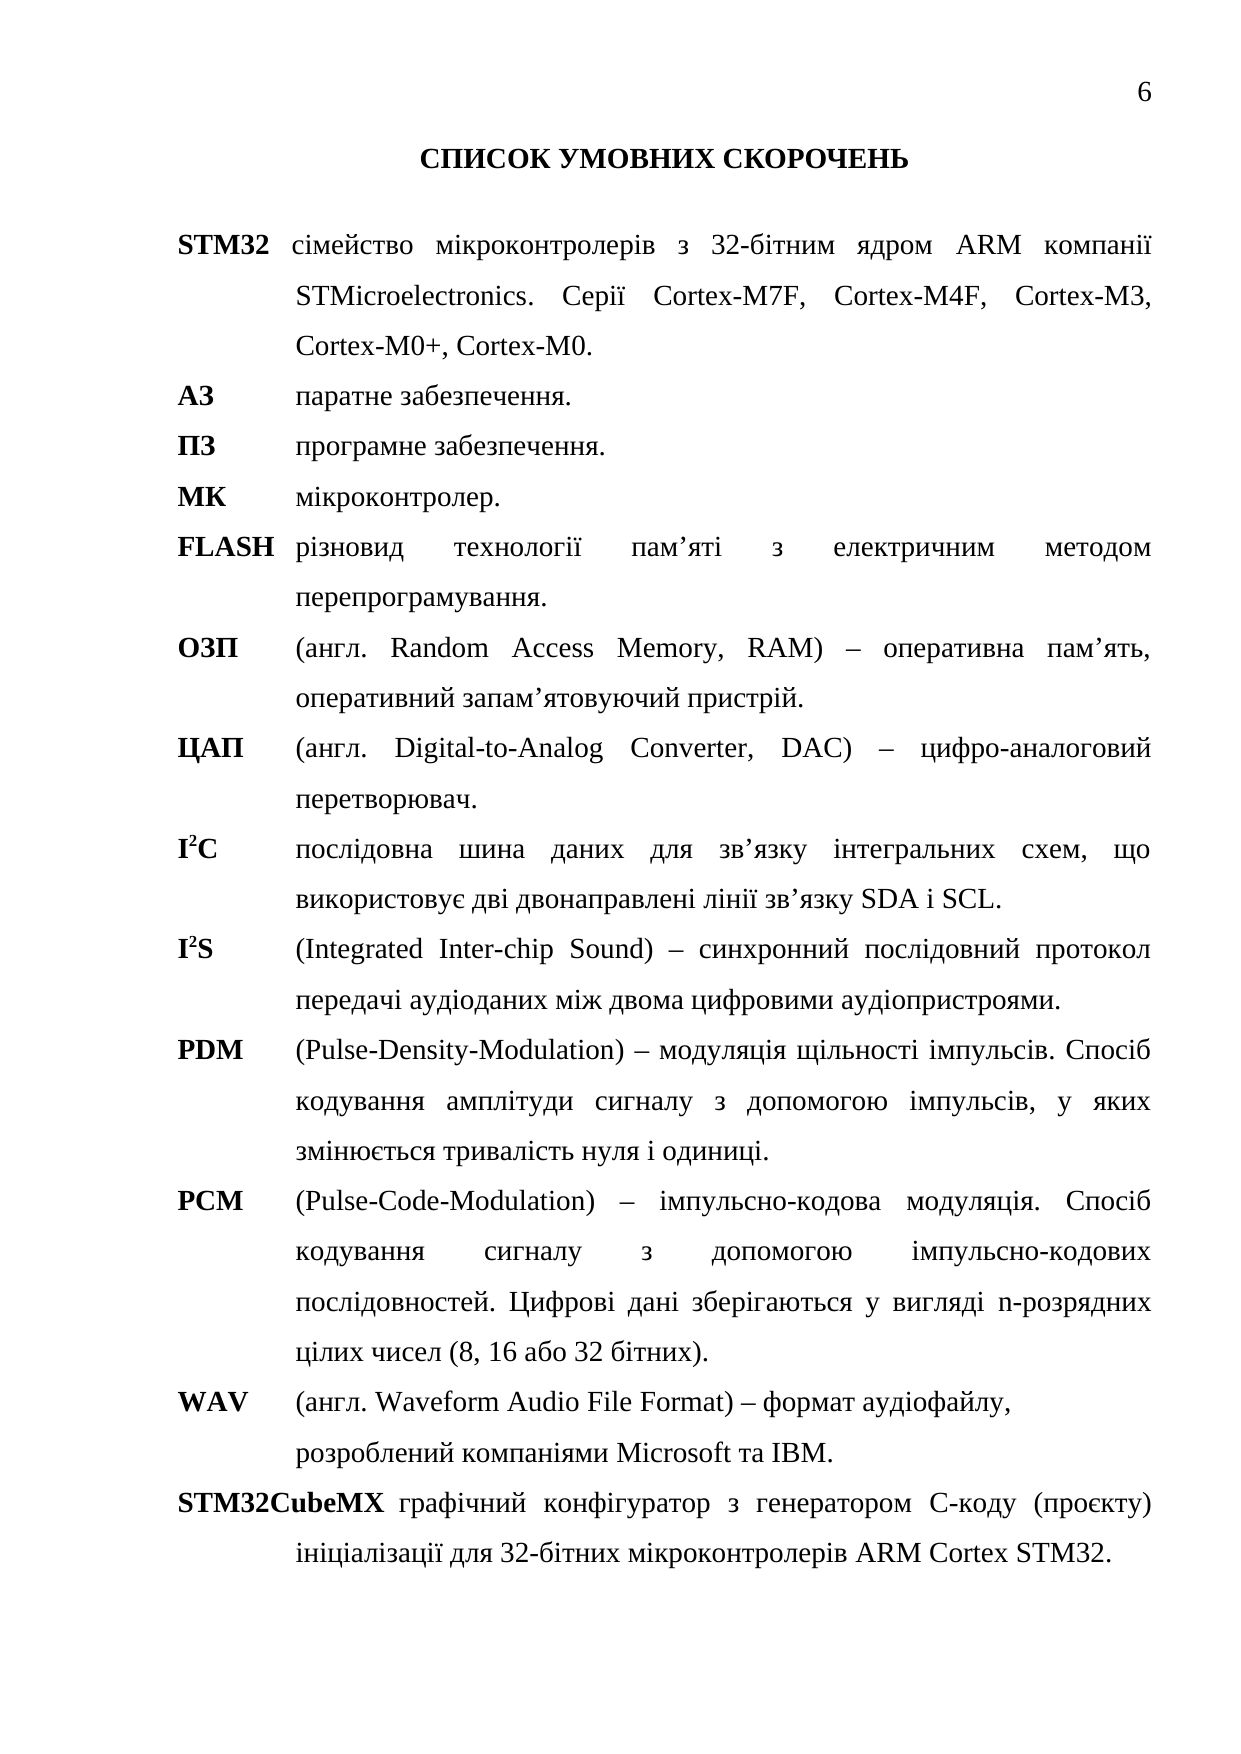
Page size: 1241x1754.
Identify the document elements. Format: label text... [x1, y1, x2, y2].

text STM32CubeMX графічний конфігуратор з генератором C-коду (проєкту) ініціалізації для 32-бітних мікроконтролерів ARM Cortex STM32. [177, 1485, 1152, 1569]
text МК мікроконтролер. [177, 479, 1152, 512]
text ПЗ програмне забезпечення. [177, 428, 1152, 462]
text PCM (Pulse-Code-Modulation) – імпульсно-кодова модуляція. Спосіб кодування сигналу з допомогою імпульсно-кодових послідовностей. Цифрові дані зберігаються у вигляді n-розрядних цілих чисел (8, 16 або 32 бітних). [177, 1183, 1152, 1368]
text ЦАП (англ. Digital-to-Analog Converter, DAC) – цифро-аналоговий перетворювач. [177, 730, 1152, 814]
text I2C послідовна шина даних для зв’язку інтегральних схем, що використовує дві двонаправлені лінії зв’язку SDA і SCL. [177, 831, 1152, 915]
text FLASH різновид технології пам’яті з електричним методом перепрограмування. [177, 529, 1152, 613]
text STM32 сімейство мікроконтролерів з 32-бітним ядром ARM компанії STMicroelectronics. Серії Cortex-M7F, Cortex-M4F, Cortex-M3, Cortex-M0+, Cortex-M0. [177, 227, 1152, 361]
text ОЗП (англ. Random Access Memory, RAM) – оперативна пам’ять, оперативний запам’ятовуючий пристрій. [177, 630, 1152, 714]
subtitle Список умовних скорочень [177, 141, 1152, 174]
text PDM (Pulse-Density-Modulation) – модуляція щільності імпульсів. Спосіб кодування амплітуди сигналу з допомогою імпульсів, у яких змінюється тривалість нуля і одиниці. [177, 1032, 1152, 1166]
text АЗ паратне забезпечення. [177, 378, 1152, 412]
text WAV (англ. Waveform Audio File Format) – формат аудіофайлу, розроблений компаніями Microsoft та IBM. [177, 1384, 1152, 1468]
text I2S (Integrated Inter-chip Sound) – синхронний послідовний протокол передачі аудіоданих між двома цифровими аудіопристроями. [177, 932, 1152, 1016]
